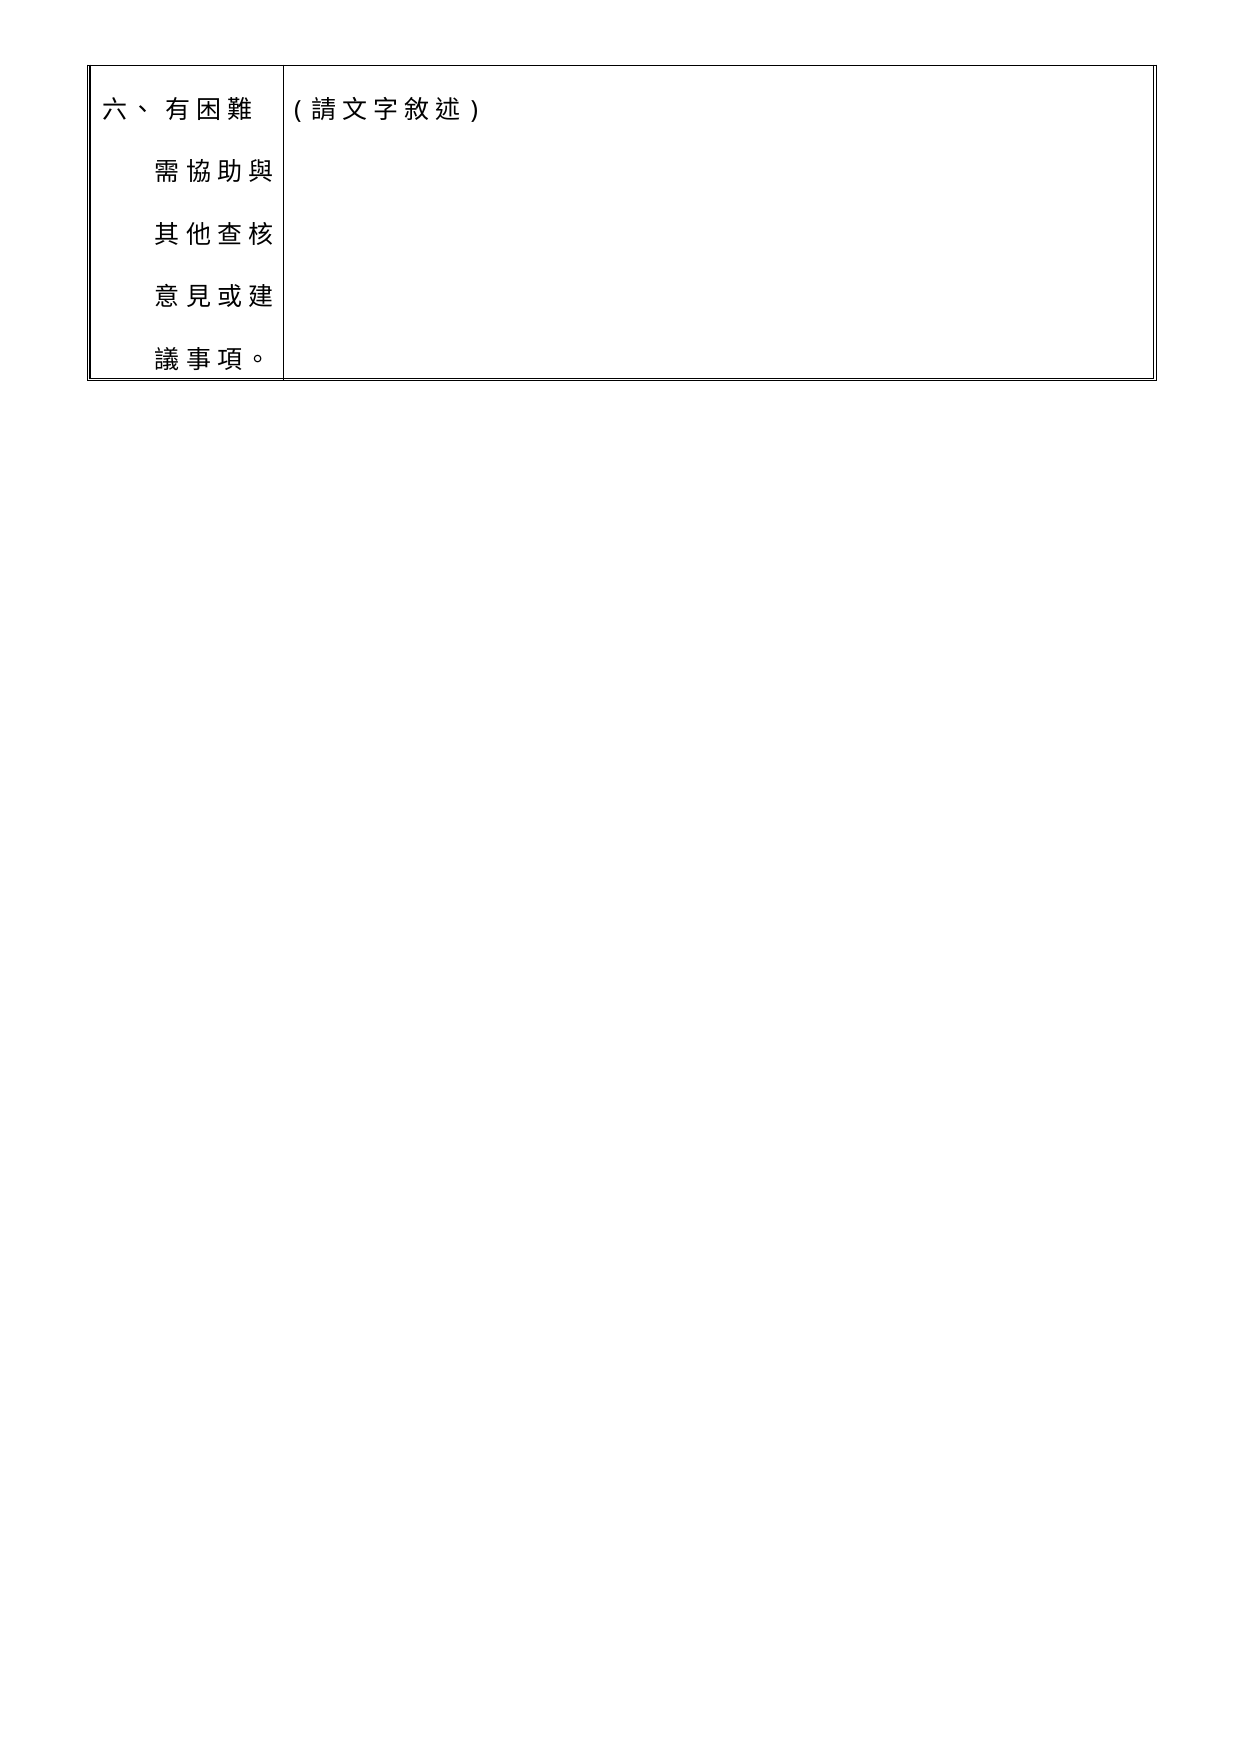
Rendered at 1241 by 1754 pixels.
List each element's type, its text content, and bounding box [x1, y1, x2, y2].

table_cell 六、有困難需協助與其他查核意見或建議事項。 [91, 66, 283, 378]
table_cell (請文字敘述) [284, 66, 1153, 378]
